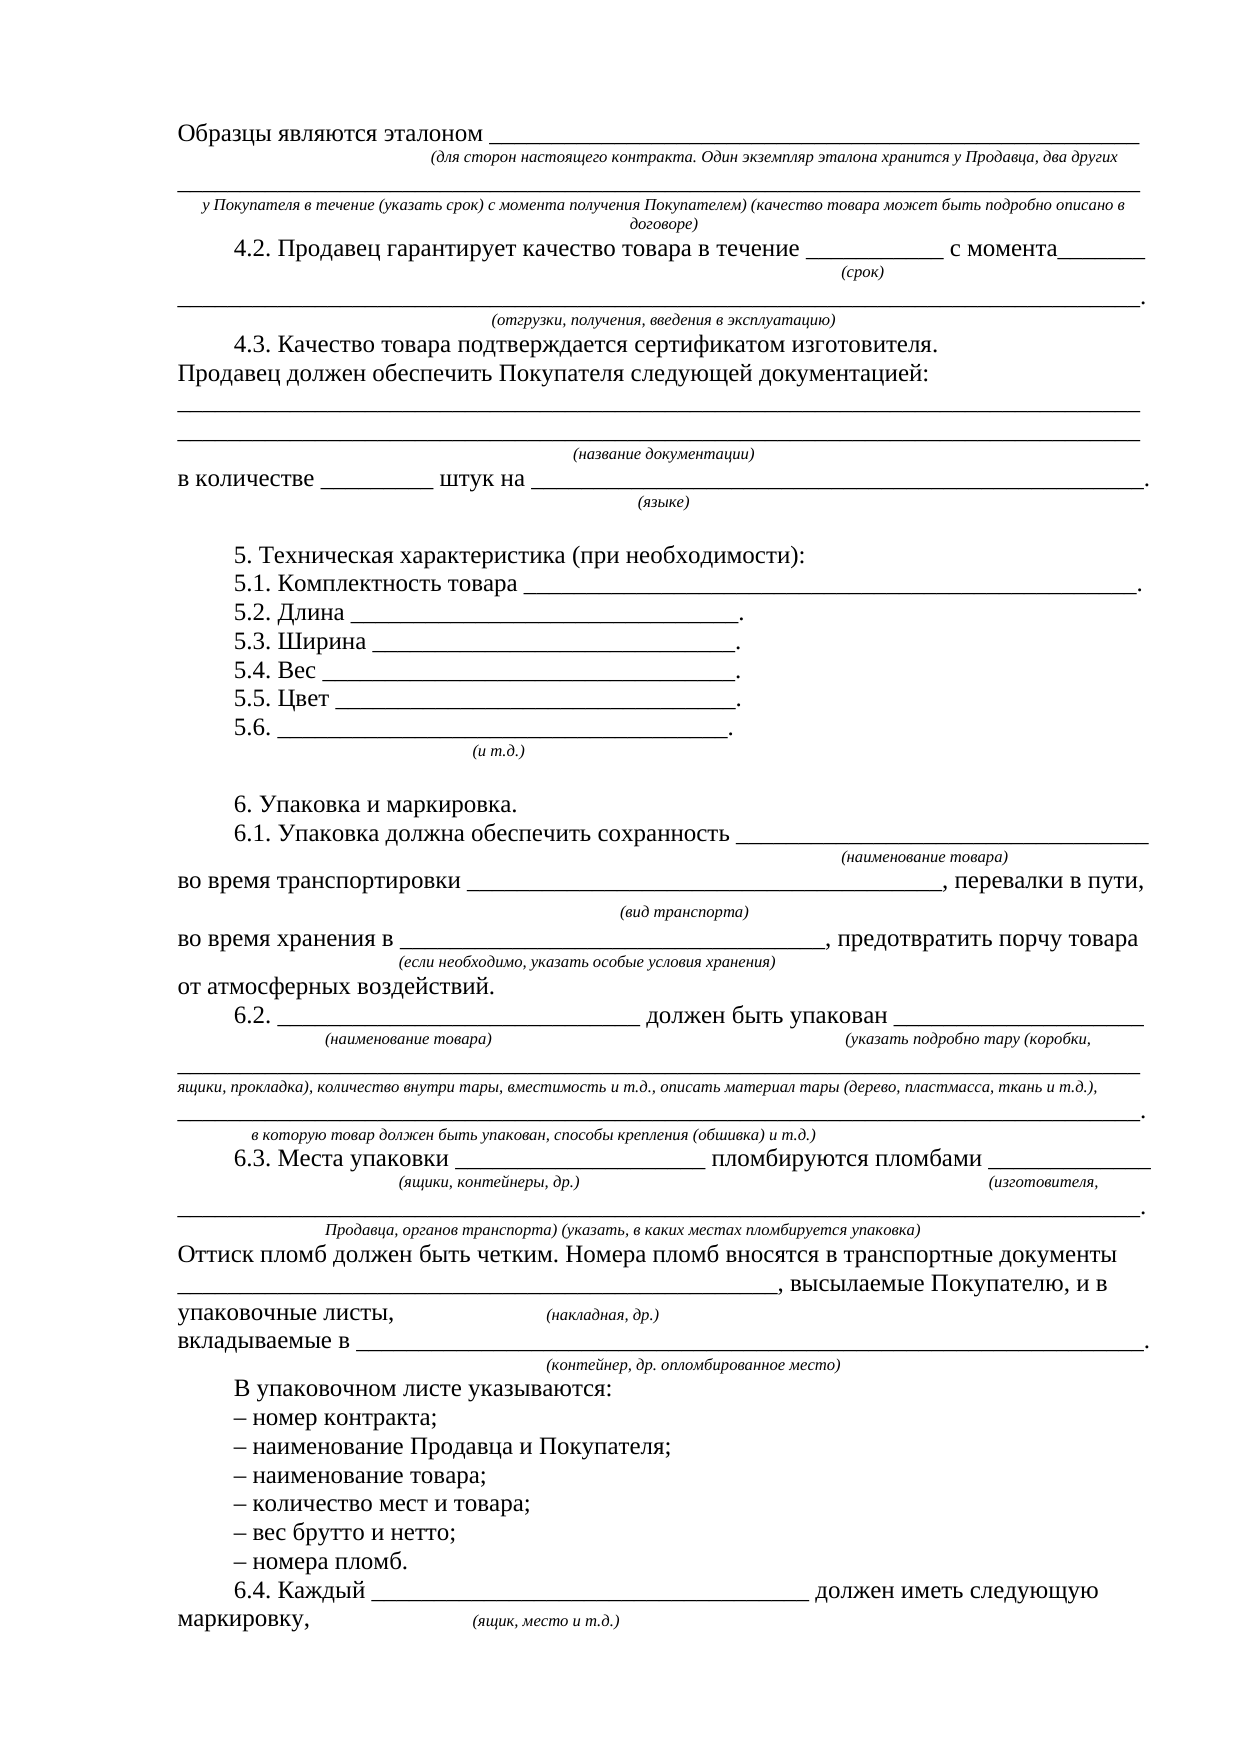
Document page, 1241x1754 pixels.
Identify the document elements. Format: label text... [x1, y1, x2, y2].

text 5.3. Ширина _____________________________. [177, 626, 1152, 655]
text _____________________________________________________________________________ [177, 1048, 1152, 1076]
text – номера пломб. [177, 1546, 1152, 1575]
text (наименование товара) (указать подробно тару (коробки, [177, 1028, 1152, 1048]
text 6.2. _____________________________ должен быть упакован ____________________ [177, 1000, 1152, 1028]
text Образцы являются эталоном ____________________________________________________ [177, 118, 1152, 147]
text (наименование товара) [177, 846, 1152, 866]
text вкладываемые в _______________________________________________________________. [177, 1326, 1152, 1354]
text ________________________________________________, высылаемые Покупателю, и в упаковочные листы, (накладная, др.) [177, 1268, 1152, 1326]
text (и т.д.) [177, 741, 1152, 760]
text (контейнер, др. опломбированное место) [177, 1354, 1152, 1373]
text _____________________________________________________________________________. [177, 281, 1152, 310]
text 6.1. Упаковка должна обеспечить сохранность _________________________________ [177, 818, 1152, 846]
text 6. Упаковка и маркировка. [177, 789, 1152, 818]
text 6.4. Каждый ___________________________________ должен иметь следующую [177, 1575, 1152, 1603]
text 6.3. Места упаковки ____________________ пломбируются пломбами _____________ [177, 1143, 1152, 1172]
text _____________________________________________________________________________ [177, 166, 1152, 195]
text _____________________________________________________________________________. [177, 1191, 1152, 1220]
text _____________________________________________________________________________ [177, 386, 1152, 415]
text _____________________________________________________________________________ [177, 415, 1152, 444]
text от атмосферных воздействий. [177, 971, 1152, 1000]
text ящики, прокладка), количество внутри тары, вместимость и т.д., описать материал тары (дерево, пластмасса, ткань и т.д.), [177, 1076, 1152, 1096]
text 5. Техническая характеристика (при необходимости): [177, 540, 1152, 568]
text 5.5. Цвет ________________________________. [177, 683, 1152, 712]
text В упаковочном листе указываются: [177, 1373, 1152, 1402]
text 4.2. Продавец гарантирует качество товара в течение ___________ с момента_______ [177, 233, 1152, 262]
text Продавец должен обеспечить Покупателя следующей документацией: [177, 358, 1152, 386]
text – наименование товара; [177, 1460, 1152, 1488]
text 4.3. Качество товара подтверждается сертификатом изготовителя. [177, 329, 1152, 358]
text в количестве _________ штук на _________________________________________________. [177, 463, 1152, 492]
text Оттиск пломб должен быть четким. Номера пломб вносятся в транспортные документы [177, 1239, 1152, 1268]
text в которую товар должен быть упакован, способы крепления (обшивка) и т.д.) [177, 1124, 1152, 1143]
text 5.2. Длина _______________________________. [177, 597, 1152, 626]
text – наименование Продавца и Покупателя; [177, 1431, 1152, 1460]
text 5.1. Комплектность товара _________________________________________________. [177, 568, 1152, 597]
text (отгрузки, получения, введения в эксплуатацию) [177, 310, 1152, 329]
text (название документации) [177, 444, 1152, 463]
text (срок) [177, 262, 1152, 281]
text во время хранения в __________________________________, предотвратить порчу товара [177, 923, 1152, 952]
text _____________________________________________________________________________. [177, 1096, 1152, 1124]
text (языке) [177, 492, 1152, 511]
text маркировку, (ящик, место и т.д.) [177, 1603, 1152, 1632]
text (для сторон настоящего контракта. Один экземпляр эталона хранится у Продавца, два других [177, 147, 1152, 166]
text – вес брутто и нетто; [177, 1517, 1152, 1546]
text (если необходимо, указать особые условия хранения) [177, 952, 1152, 971]
text (ящики, контейнеры, др.) (изготовителя, [177, 1172, 1152, 1191]
text Продавца, органов транспорта) (указать, в каких местах пломбируется упаковка) [177, 1220, 1152, 1239]
text во время транспортировки ______________________________________, перевалки в пути, (вид транспорта) [177, 866, 1152, 923]
text 5.4. Вес _________________________________. [177, 655, 1152, 683]
text – номер контракта; [177, 1402, 1152, 1431]
text 5.6. ____________________________________. [177, 712, 1152, 741]
text у Покупателя в течение (указать срок) с момента получения Покупателем) (качество товара может быть подробно описано в договоре) [177, 195, 1152, 233]
text – количество мест и товара; [177, 1488, 1152, 1517]
